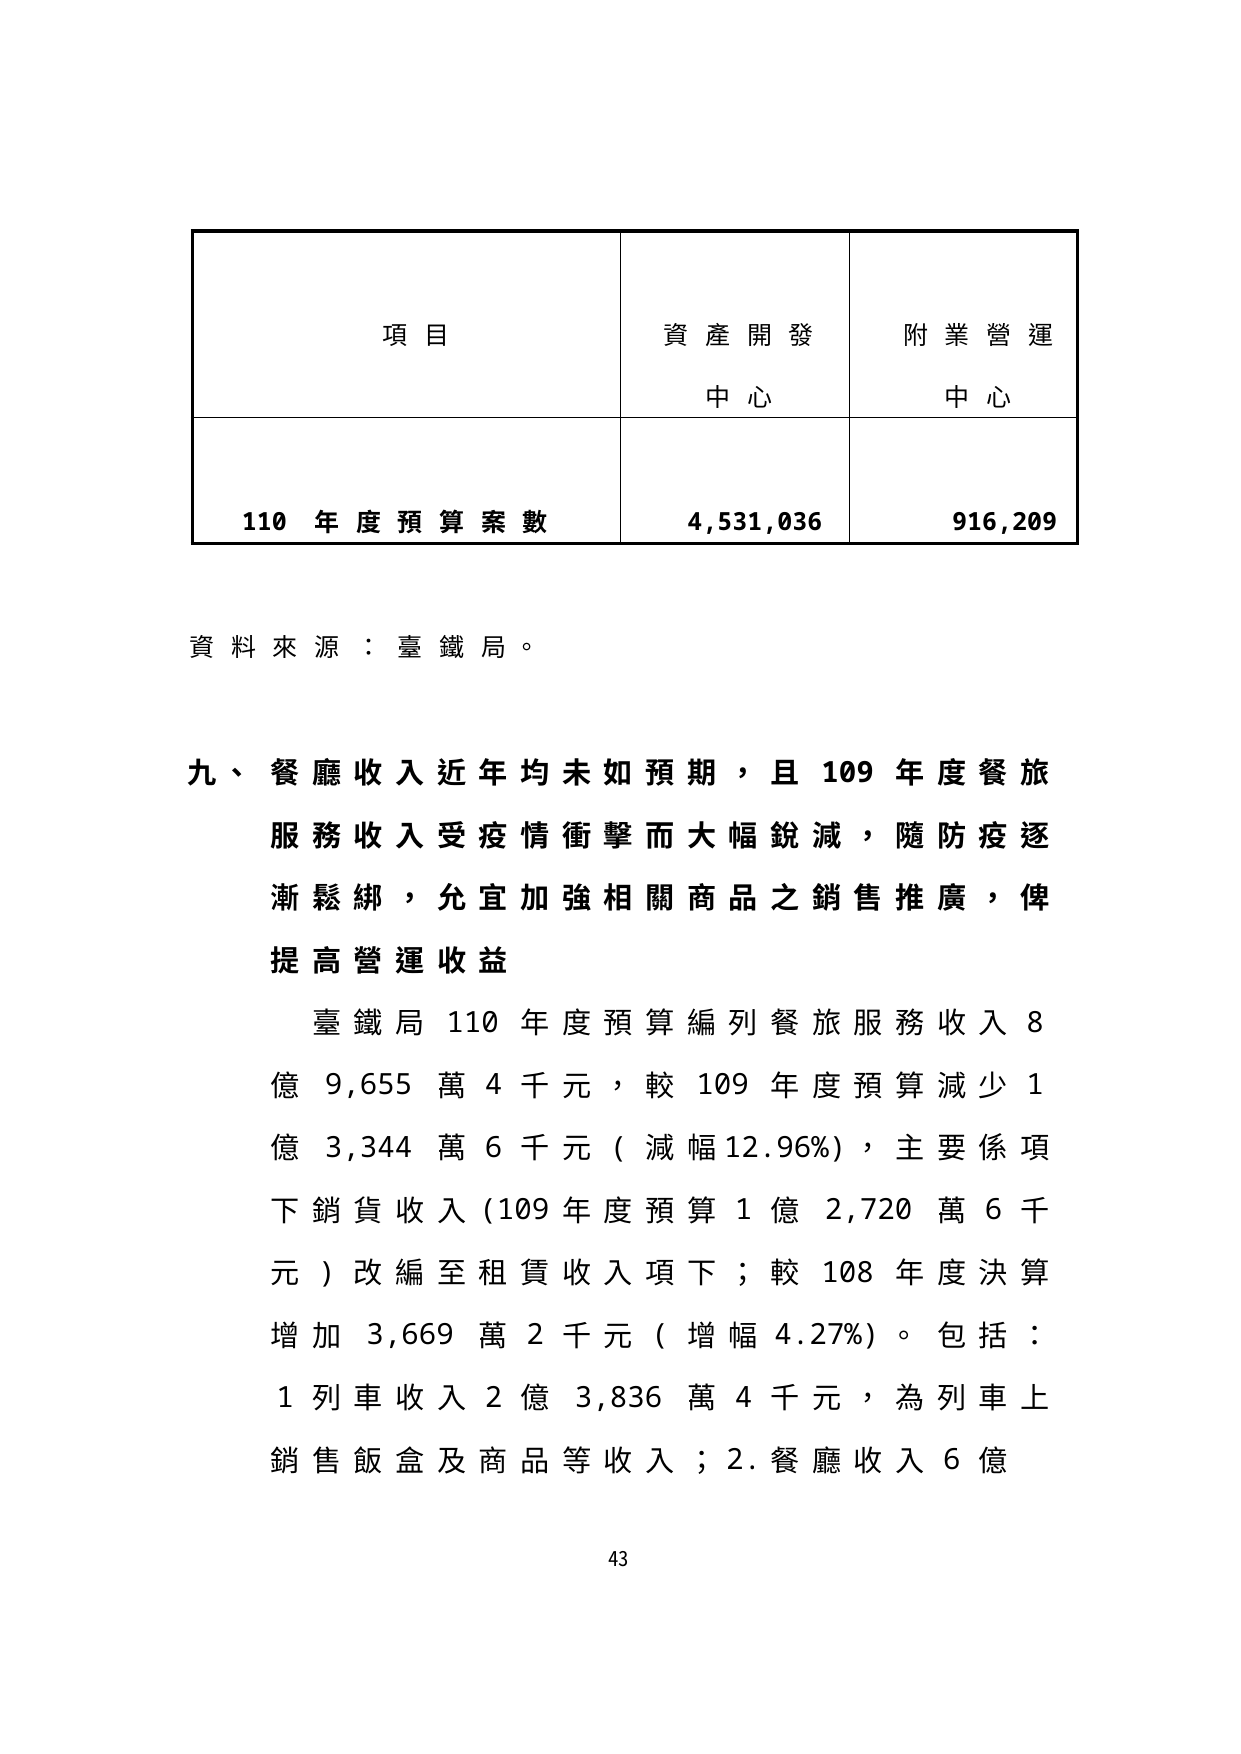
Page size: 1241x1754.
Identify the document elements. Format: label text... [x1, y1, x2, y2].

table_cell 110年度預算案數 [194, 418, 620, 542]
table_cell 4,531,036 [621, 418, 849, 542]
text 資料來源：臺鐵局。 [181, 604, 1056, 667]
table_cell 916,209 [850, 418, 1076, 542]
text 臺鐵局110年度預算編列餐旅服務收入8億9,655萬4千元，較109年度預算減少1億3,344萬6千元(減幅12.96%)，主要係項下銷貨收入(109年度預算1億2,720萬6千元)改編至租賃收入項下；較108年度決算增加3,669萬2千元(增幅4.27%)。包括：1列車收入2億3,836萬4千元，為列車上銷售飯盒及商品等收入；2.餐廳收入6億 [240, 979, 1056, 1479]
table_header 附業營運中心 [850, 233, 1076, 417]
text 九、餐廳收入近年均未如預期，且109年度餐旅服務收入受疫情衝擊而大幅銳減，隨防疫逐漸鬆綁，允宜加強相關商品之銷售推廣，俾提高營運收益 [181, 729, 1056, 979]
table_header 資產開發中心 [621, 233, 849, 417]
table_header 項目 [194, 233, 620, 417]
